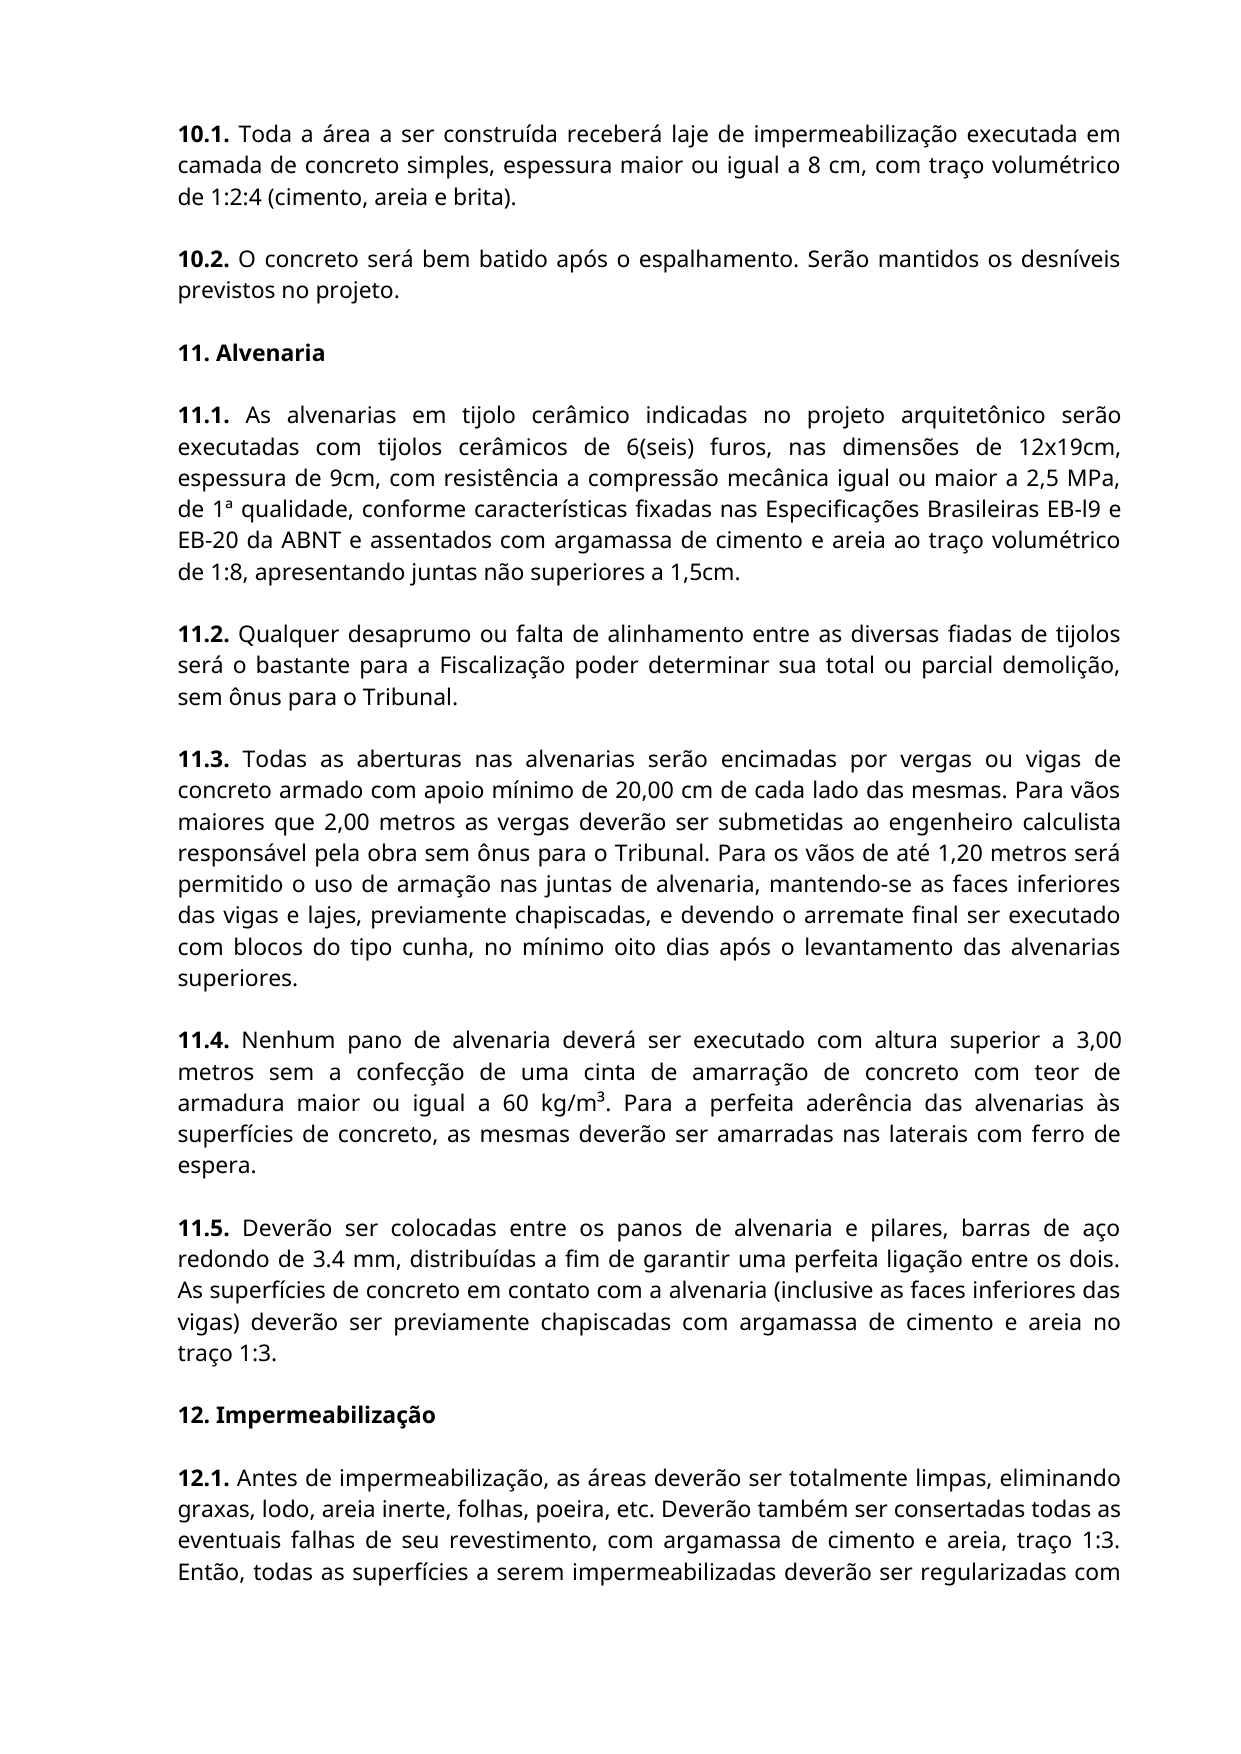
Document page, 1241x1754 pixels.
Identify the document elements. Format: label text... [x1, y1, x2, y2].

subtitle 11. Alvenaria [177, 337, 1122, 368]
text 12.1. Antes de impermeabilização, as áreas deverão ser totalmente limpas, eliminando graxas, lodo, areia inerte, folhas, poeira, etc. Deverão também ser consertadas todas as eventuais falhas de seu revestimento, com argamassa de cimento e areia, traço 1:3. Então, todas as superfícies a serem impermeabilizadas deverão ser regularizadas com [177, 1462, 1122, 1587]
text 10.1. Toda a área a ser construída receberá laje de impermeabilização executada em camada de concreto simples, espessura maior ou igual a 8 cm, com traço volumétrico de 1:2:4 (cimento, areia e brita). [177, 118, 1122, 212]
text 11.1. As alvenarias em tijolo cerâmico indicadas no projeto arquitetônico serão executadas com tijolos cerâmicos de 6(seis) furos, nas dimensões de 12x19cm, espessura de 9cm, com resistência a compressão mecânica igual ou maior a 2,5 MPa, de 1ª qualidade, conforme características fixadas nas Especificações Brasileiras EB-l9 e EB-20 da ABNT e assentados com argamassa de cimento e areia ao traço volumétrico de 1:8, apresentando juntas não superiores a 1,5cm. [177, 399, 1122, 587]
subtitle 12. Impermeabilização [177, 1399, 1122, 1431]
text 11.2. Qualquer desaprumo ou falta de alinhamento entre as diversas fiadas de tijolos será o bastante para a Fiscalização poder determinar sua total ou parcial demolição, sem ônus para o Tribunal. [177, 618, 1122, 712]
text 10.2. O concreto será bem batido após o espalhamento. Serão mantidos os desníveis previstos no projeto. [177, 243, 1122, 306]
text 11.4. Nenhum pano de alvenaria deverá ser executado com altura superior a 3,00 metros sem a confecção de uma cinta de amarração de concreto com teor de armadura maior ou igual a 60 kg/m³. Para a perfeita aderência das alvenarias às superfícies de concreto, as mesmas deverão ser amarradas nas laterais com ferro de espera. [177, 1024, 1122, 1181]
text 11.3. Todas as aberturas nas alvenarias serão encimadas por vergas ou vigas de concreto armado com apoio mínimo de 20,00 cm de cada lado das mesmas. Para vãos maiores que 2,00 metros as vergas deverão ser submetidas ao engenheiro calculista responsável pela obra sem ônus para o Tribunal. Para os vãos de até 1,20 metros será permitido o uso de armação nas juntas de alvenaria, mantendo-se as faces inferiores das vigas e lajes, previamente chapiscadas, e devendo o arremate final ser executado com blocos do tipo cunha, no mínimo oito dias após o levantamento das alvenarias superiores. [177, 743, 1122, 993]
text 11.5. Deverão ser colocadas entre os panos de alvenaria e pilares, barras de aço redondo de 3.4 mm, distribuídas a fim de garantir uma perfeita ligação entre os dois. As superfícies de concreto em contato com a alvenaria (inclusive as faces inferiores das vigas) deverão ser previamente chapiscadas com argamassa de cimento e areia no traço 1:3. [177, 1212, 1122, 1368]
